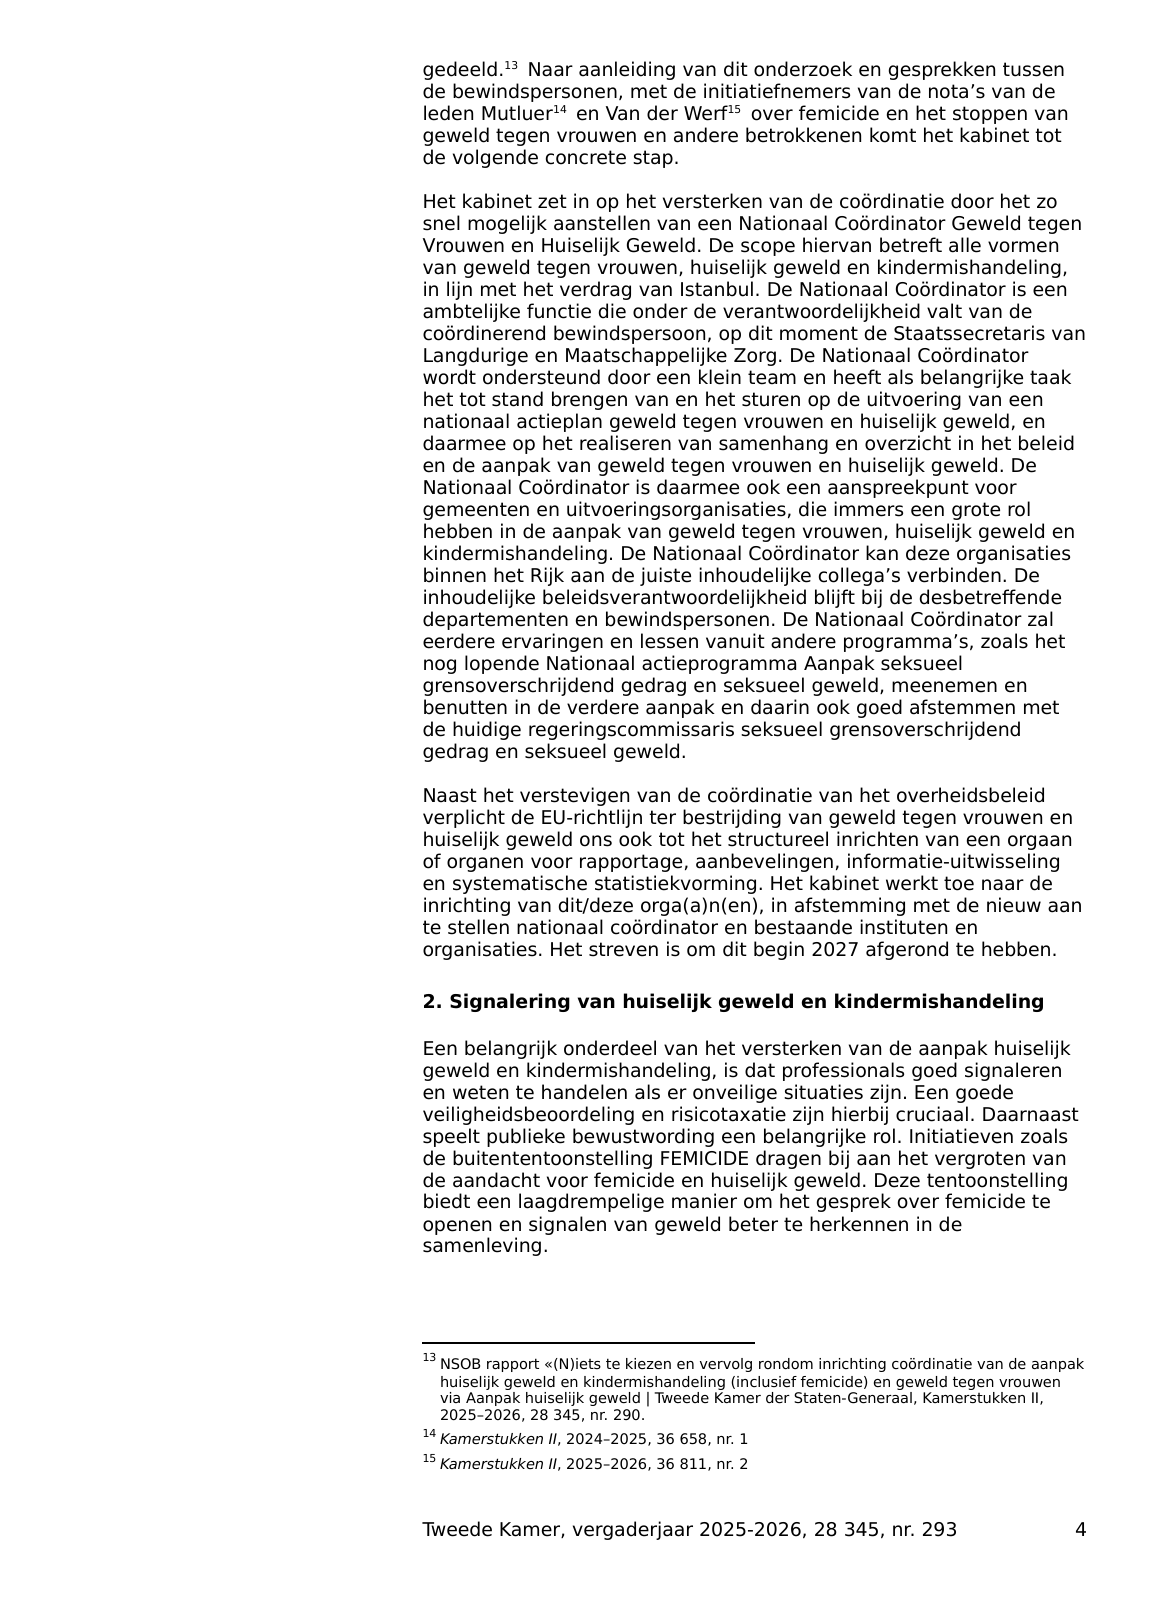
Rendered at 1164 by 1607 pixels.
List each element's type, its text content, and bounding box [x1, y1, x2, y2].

subtitle 2. Signalering van huiselijk geweld en kindermishandeling [422, 991, 1087, 1013]
text Een belangrijk onderdeel van het versterken van de aanpak huiselijk geweld en kindermishandeling, is dat professionals goed signaleren en weten te handelen als er onveilige situaties zijn. Een goede veiligheidsbeoordeling en risicotaxatie zijn hierbij cruciaal. Daarnaast speelt publieke bewustwording een belangrijke rol. Initiatieven zoals de buitententoonstelling FEMICIDE dragen bij aan het vergroten van de aandacht voor femicide en huiselijk geweld. Deze tentoonstelling biedt een laagdrempelige manier om het gesprek over femicide te openen en signalen van geweld beter te herkennen in de samenleving. [422, 1038, 1087, 1257]
text Kamerstukken II, 2025–2026, 36 811, nr. 2 [422, 1452, 1087, 1474]
text Kamerstukken II, 2024–2025, 36 658, nr. 1 [422, 1427, 1087, 1449]
text In het plan van aanpak «Stop femicide!» d.d. 7 juni 2024 is het versterken van de coördinatie opgenomen als een van de prioriteiten. Op 10 juli 2025 is de Kamer reeds geïnformeerd over de voortgang van de prioriteiten uit dit plan van aanpak, inclusief de actie op de verkenning van het versterken van de landelijke coördinatie. Hiervoor is opdracht gegeven aan de Nederlandse School voor Openbaar Bestuur om onderzoek te doen naar mogelijke vormen van landelijke coördinatie ten aanzien van huiselijk geweld, kindermishandeling en geweld tegen vrouwen. Dit rapport is, samen met een korte beleidsreactie, op 26 september 2025 met uw Kamer gedeeld. Naar aanleiding van dit onderzoek en gesprekken tussen de bewindspersonen, met de initiatiefnemers van de nota’s van de leden Mutluer en Van der Werf over femicide en het stoppen van geweld tegen vrouwen en andere betrokkenen komt het kabinet tot de volgende concrete stap. [422, 59, 1087, 169]
text NSOB rapport «(N)iets te kiezen en vervolg rondom inrichting coördinatie van de aanpak huiselijk geweld en kindermishandeling (inclusief femicide) en geweld tegen vrouwen via Aanpak huiselijk geweld | Tweede Kamer der Staten-Generaal, Kamerstukken II, 2025–2026, 28 345, nr. 290. [422, 1352, 1087, 1424]
text Naast het verstevigen van de coördinatie van het overheidsbeleid verplicht de EU-richtlijn ter bestrijding van geweld tegen vrouwen en huiselijk geweld ons ook tot het structureel inrichten van een orgaan of organen voor rapportage, aanbevelingen, informatie-uitwisseling en systematische statistiekvorming. Het kabinet werkt toe naar de inrichting van dit/deze orga(a)n(en), in afstemming met de nieuw aan te stellen nationaal coördinator en bestaande instituten en organisaties. Het streven is om dit begin 2027 afgerond te hebben. [422, 785, 1087, 961]
text Het kabinet zet in op het versterken van de coördinatie door het zo snel mogelijk aanstellen van een Nationaal Coördinator Geweld tegen Vrouwen en Huiselijk Geweld. De scope hiervan betreft alle vormen van geweld tegen vrouwen, huiselijk geweld en kindermishandeling, in lijn met het verdrag van Istanbul. De Nationaal Coördinator is een ambtelijke functie die onder de verantwoordelijkheid valt van de coördinerend bewindspersoon, op dit moment de Staatssecretaris van Langdurige en Maatschappelijke Zorg. De Nationaal Coördinator wordt ondersteund door een klein team en heeft als belangrijke taak het tot stand brengen van en het sturen op de uitvoering van een nationaal actieplan geweld tegen vrouwen en huiselijk geweld, en daarmee op het realiseren van samenhang en overzicht in het beleid en de aanpak van geweld tegen vrouwen en huiselijk geweld. De Nationaal Coördinator is daarmee ook een aanspreekpunt voor gemeenten en uitvoeringsorganisaties, die immers een grote rol hebben in de aanpak van geweld tegen vrouwen, huiselijk geweld en kindermishandeling. De Nationaal Coördinator kan deze organisaties binnen het Rijk aan de juiste inhoudelijke collega’s verbinden. De inhoudelijke beleidsverantwoordelijkheid blijft bij de desbetreffende departementen en bewindspersonen. De Nationaal Coördinator zal eerdere ervaringen en lessen vanuit andere programma’s, zoals het nog lopende Nationaal actieprogramma Aanpak seksueel grensoverschrijdend gedrag en seksueel geweld, meenemen en benutten in de verdere aanpak en daarin ook goed afstemmen met de huidige regeringscommissaris seksueel grensoverschrijdend gedrag en seksueel geweld. [422, 191, 1087, 763]
